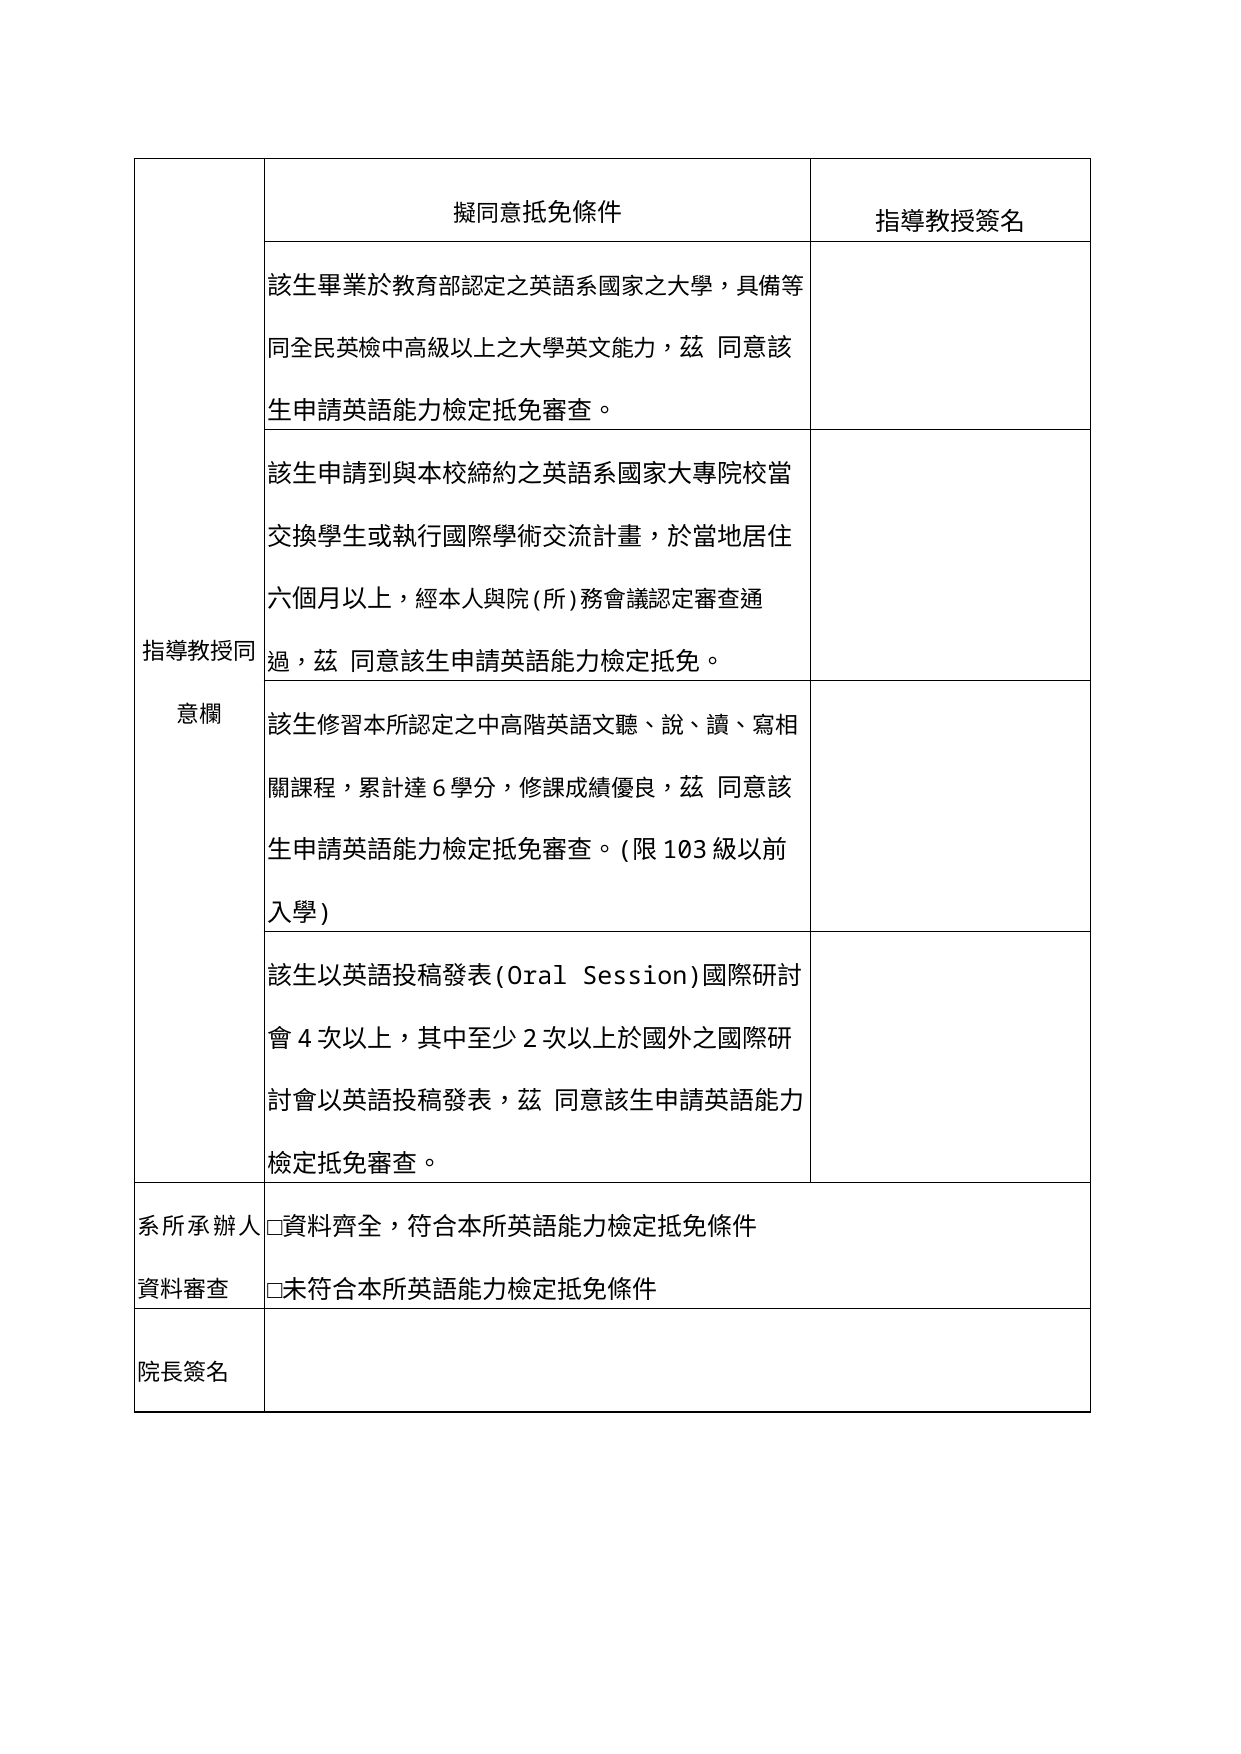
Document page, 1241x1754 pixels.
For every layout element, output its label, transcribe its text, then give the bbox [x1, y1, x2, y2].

table_cell [811, 242, 1090, 429]
table_cell □資料齊全，符合本所英語能力檢定抵免條件 □未符合本所英語能力檢定抵免條件 [265, 1183, 1090, 1308]
table_cell [811, 681, 1090, 931]
table_cell 指導教授同意欄 [135, 159, 264, 1182]
table_cell 指導教授簽名 [811, 159, 1090, 241]
table_cell 系所承辦人資料審查 [135, 1183, 264, 1308]
table_cell 該生修習本所認定之中高階英語文聽、說、讀、寫相關課程，累計達6學分，修課成績優良，茲 同意該生申請英語能力檢定抵免審查。(限103級以前入學) [265, 681, 810, 931]
table_cell 擬同意抵免條件 [265, 159, 810, 241]
table_cell 該生申請到與本校締約之英語系國家大專院校當交換學生或執行國際學術交流計畫，於當地居住六個月以上，經本人與院(所)務會議認定審查通過，茲 同意該生申請英語能力檢定抵免。 [265, 430, 810, 680]
table_cell 該生以英語投稿發表(Oral Session)國際研討會4次以上，其中至少2次以上於國外之國際研討會以英語投稿發表，茲 同意該生申請英語能力檢定抵免審查。 [265, 932, 810, 1182]
table_cell [265, 1309, 1090, 1411]
table_cell [811, 430, 1090, 680]
table_cell [811, 932, 1090, 1182]
table_cell 該生畢業於教育部認定之英語系國家之大學，具備等同全民英檢中高級以上之大學英文能力，茲 同意該生申請英語能力檢定抵免審查。 [265, 242, 810, 429]
table_cell 院長簽名 [135, 1309, 264, 1411]
